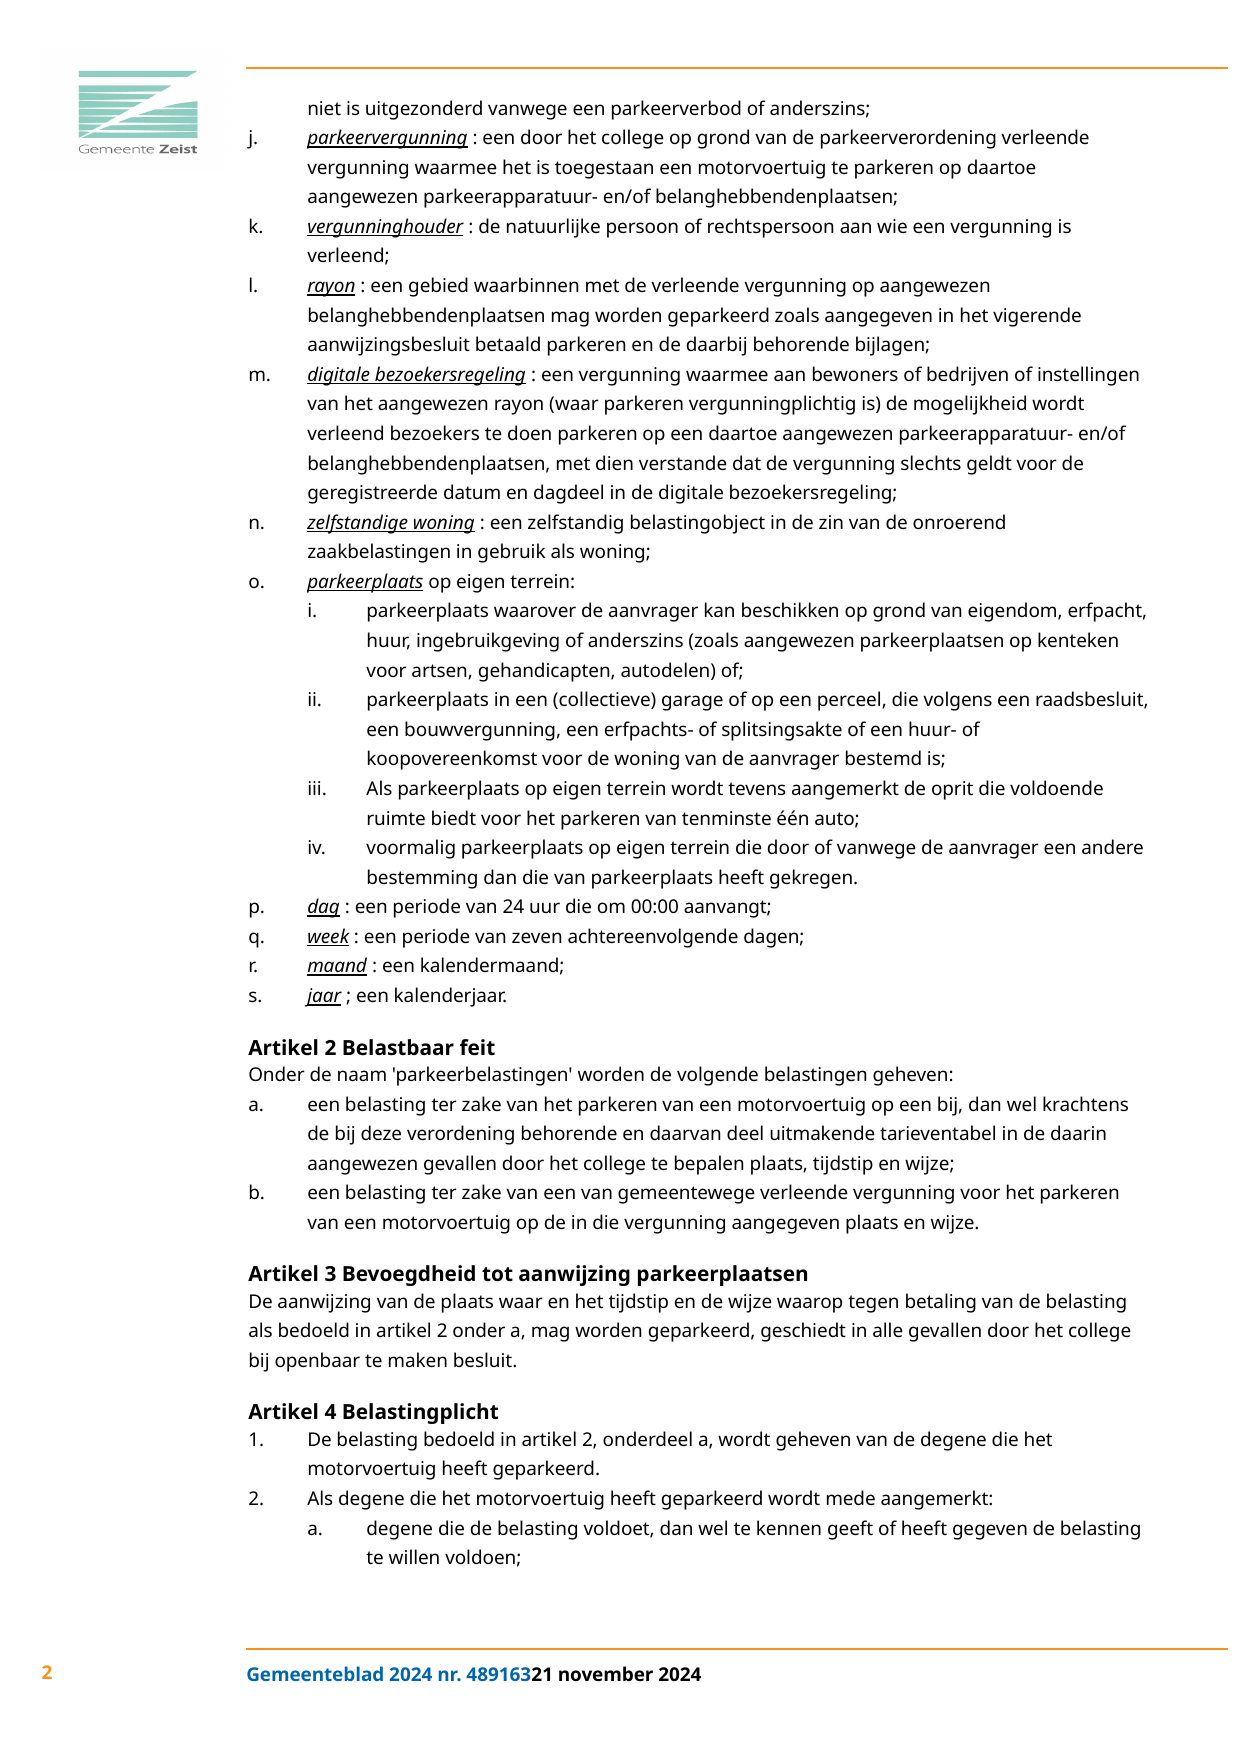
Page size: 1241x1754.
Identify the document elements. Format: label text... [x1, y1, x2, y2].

list degene die de belasting voldoet, dan wel te kennen geeft of heeft gegeven de belasting te willen voldoen; [307, 1515, 1152, 1570]
list week : een periode van zeven achtereenvolgende dagen; [248, 923, 1152, 949]
list dag : een periode van 24 uur die om 00:00 aanvangt; [248, 893, 1152, 919]
list rayon : een gebied waarbinnen met de verleende vergunning op aangewezen belanghebbendenplaatsen mag worden geparkeerd zoals aangegeven in het vigerende aanwijzingsbesluit betaald parkeren en de daarbij behorende bijlagen; [248, 272, 1152, 357]
list vergunninghouder : de natuurlijke persoon of rechtspersoon aan wie een vergunning is verleend; [248, 213, 1152, 268]
list jaar ; een kalenderjaar. [248, 982, 1152, 1008]
list een belasting ter zake van een van gemeentewege verleende vergunning voor het parkeren van een motorvoertuig op de in die vergunning aangegeven plaats en wijze. [248, 1179, 1152, 1235]
list maand : een kalendermaand; [248, 953, 1152, 978]
text Artikel 4 Belastingplicht [248, 1397, 1152, 1426]
list De belasting bedoeld in artikel 2, onderdeel a, wordt geheven van de degene die het motorvoertuig heeft geparkeerd. [248, 1426, 1152, 1481]
text Onder de naam 'parkeerbelastingen' worden de volgende belastingen geheven: [248, 1061, 1152, 1087]
list Als degene die het motorvoertuig heeft geparkeerd wordt mede aangemerkt: [248, 1485, 1152, 1511]
text De aanwijzing van de plaats waar en het tijdstip en de wijze waarop tegen betaling van de belasting als bedoeld in artikel 2 onder a, mag worden geparkeerd, geschiedt in alle gevallen door het college bij openbaar te maken besluit. [248, 1288, 1152, 1373]
list Als parkeerplaats op eigen terrein wordt tevens aangemerkt de oprit die voldoende ruimte biedt voor het parkeren van tenminste één auto; [307, 775, 1152, 831]
list digitale bezoekersregeling : een vergunning waarmee aan bewoners of bedrijven of instellingen van het aangewezen rayon (waar parkeren vergunningplichtig is) de mogelijkheid wordt verleend bezoekers te doen parkeren op een daartoe aangewezen parkeerapparatuur- en/of belanghebbendenplaatsen, met dien verstande dat de vergunning slechts geldt voor de geregistreerde datum en dagdeel in de digitale bezoekersregeling; [248, 361, 1152, 505]
list niet is uitgezonderd vanwege een parkeerverbod of anderszins; [248, 95, 1152, 121]
list zelfstandige woning : een zelfstandig belastingobject in de zin van de onroerend zaakbelastingen in gebruik als woning; [248, 509, 1152, 564]
list parkeerplaats in een (collectieve) garage of op een perceel, die volgens een raadsbesluit, een bouwvergunning, een erfpachts- of splitsingsakte of een huur- of koopovereenkomst voor de woning van de aanvrager bestemd is; [307, 686, 1152, 771]
list voormalig parkeerplaats op eigen terrein die door of vanwege de aanvrager een andere bestemming dan die van parkeerplaats heeft gekregen. [307, 834, 1152, 890]
list een belasting ter zake van het parkeren van een motorvoertuig op een bij, dan wel krachtens de bij deze verordening behorende en daarvan deel uitmakende tarieventabel in de daarin aangewezen gevallen door het college te bepalen plaats, tijdstip en wijze; [248, 1091, 1152, 1176]
list parkeervergunning : een door het college op grond van de parkeerverordening verleende vergunning waarmee het is toegestaan een motorvoertuig te parkeren op daartoe aangewezen parkeerapparatuur- en/of belanghebbendenplaatsen; [248, 124, 1152, 209]
text Artikel 3 Bevoegdheid tot aanwijzing parkeerplaatsen [248, 1259, 1152, 1288]
list parkeerplaats waarover de aanvrager kan beschikken op grond van eigendom, erfpacht, huur, ingebruikgeving of anderszins (zoals aangewezen parkeerplaatsen op kenteken voor artsen, gehandicapten, autodelen) of; [307, 598, 1152, 683]
text Artikel 2 Belastbaar feit [248, 1033, 1152, 1061]
list parkeerplaats op eigen terrein: [248, 568, 1152, 594]
picture [41, 47, 231, 172]
